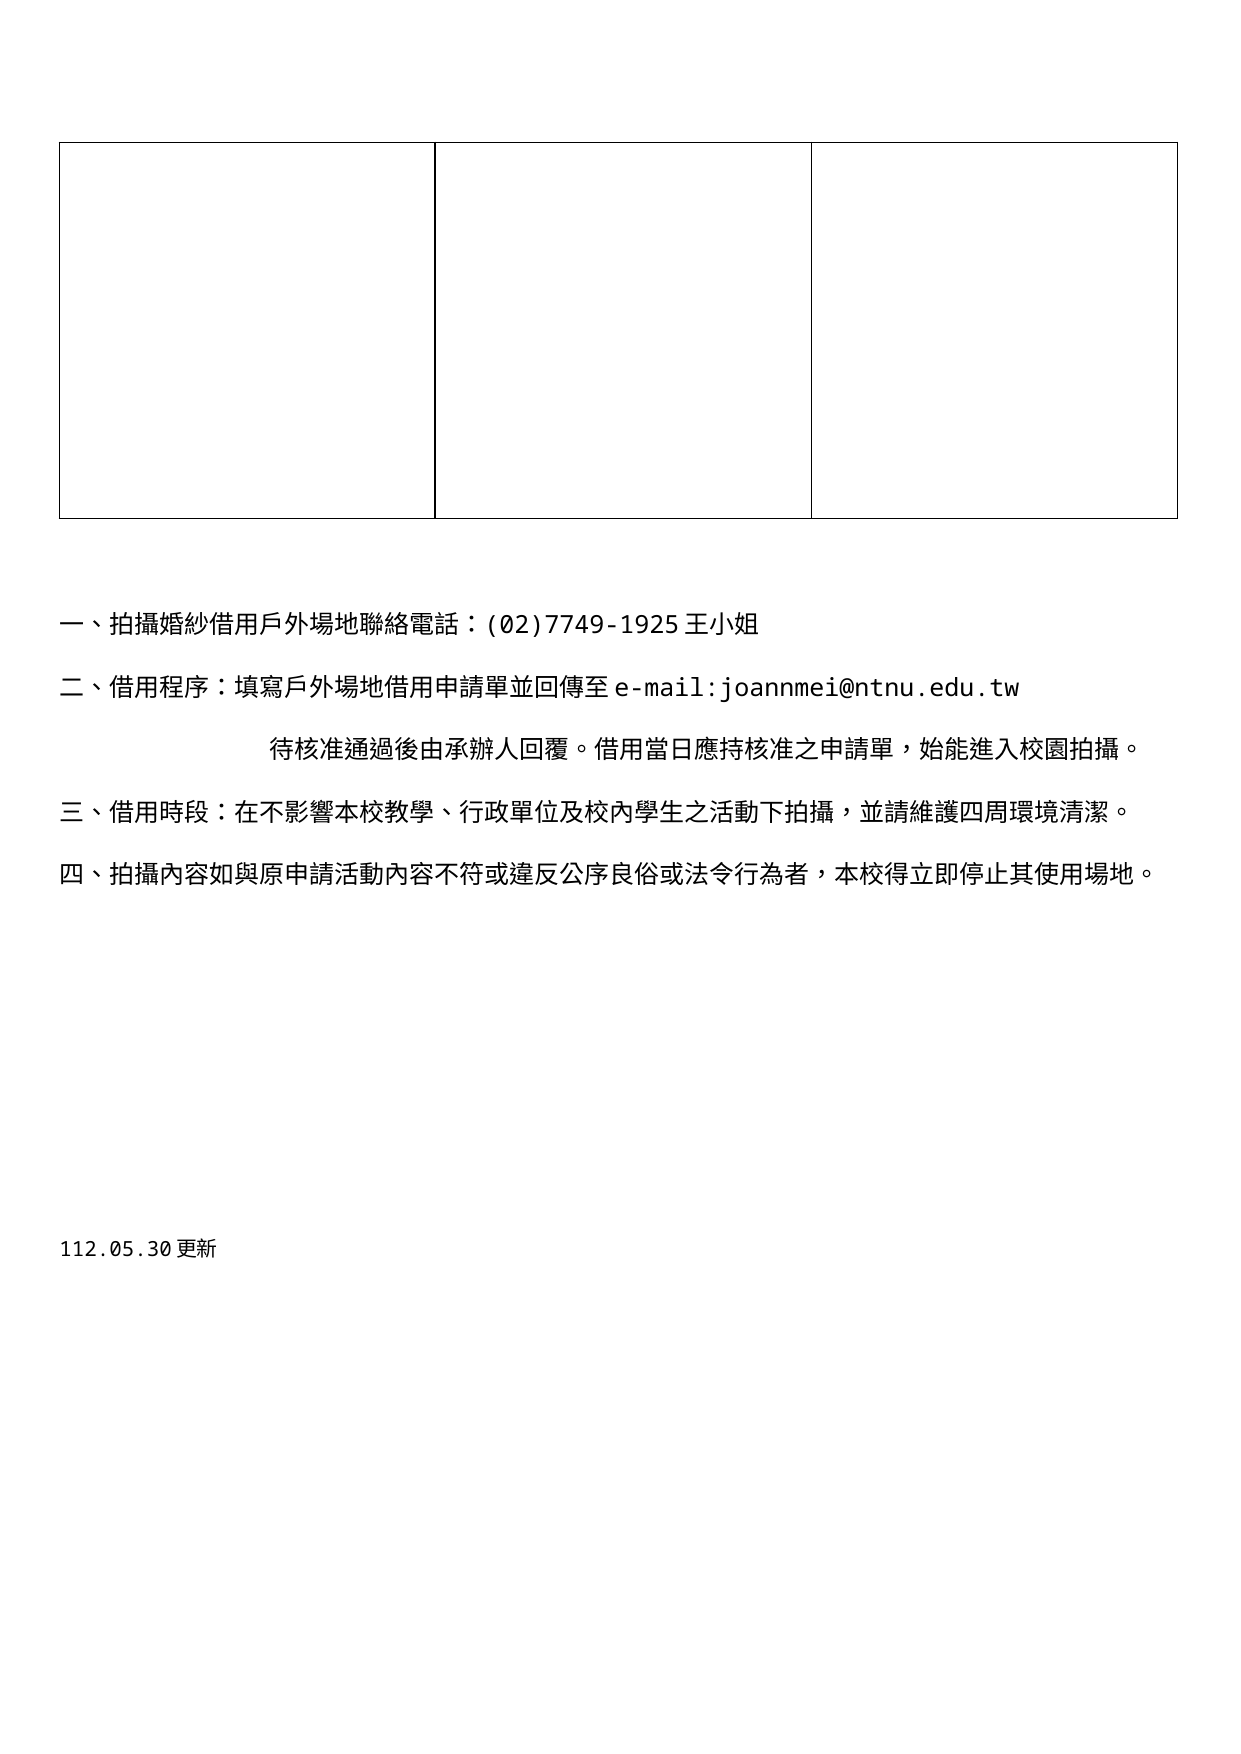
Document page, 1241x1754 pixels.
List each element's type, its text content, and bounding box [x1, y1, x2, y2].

text 三、借用時段：在不影響本校教學、行政單位及校內學生之活動下拍攝，並請維護四周環境清潔。 [59, 769, 1181, 831]
table_cell [436, 143, 811, 518]
text 二、借用程序：填寫戶外場地借用申請單並回傳至e-mail:joannmei@ntnu.edu.tw [59, 644, 1181, 706]
text 一、拍攝婚紗借用戶外場地聯絡電話：(02)7749-1925王小姐 [59, 581, 1181, 644]
table_cell [812, 143, 1177, 518]
table_cell [60, 143, 434, 518]
text 四、拍攝內容如與原申請活動內容不符或違反公序良俗或法令行為者，本校得立即停止其使用場地。 [59, 831, 1181, 894]
text 112.05.30更新 [59, 1144, 1181, 1269]
text 待核准通過後由承辦人回覆。借用當日應持核准之申請單，始能進入校園拍攝。 [59, 706, 1181, 769]
